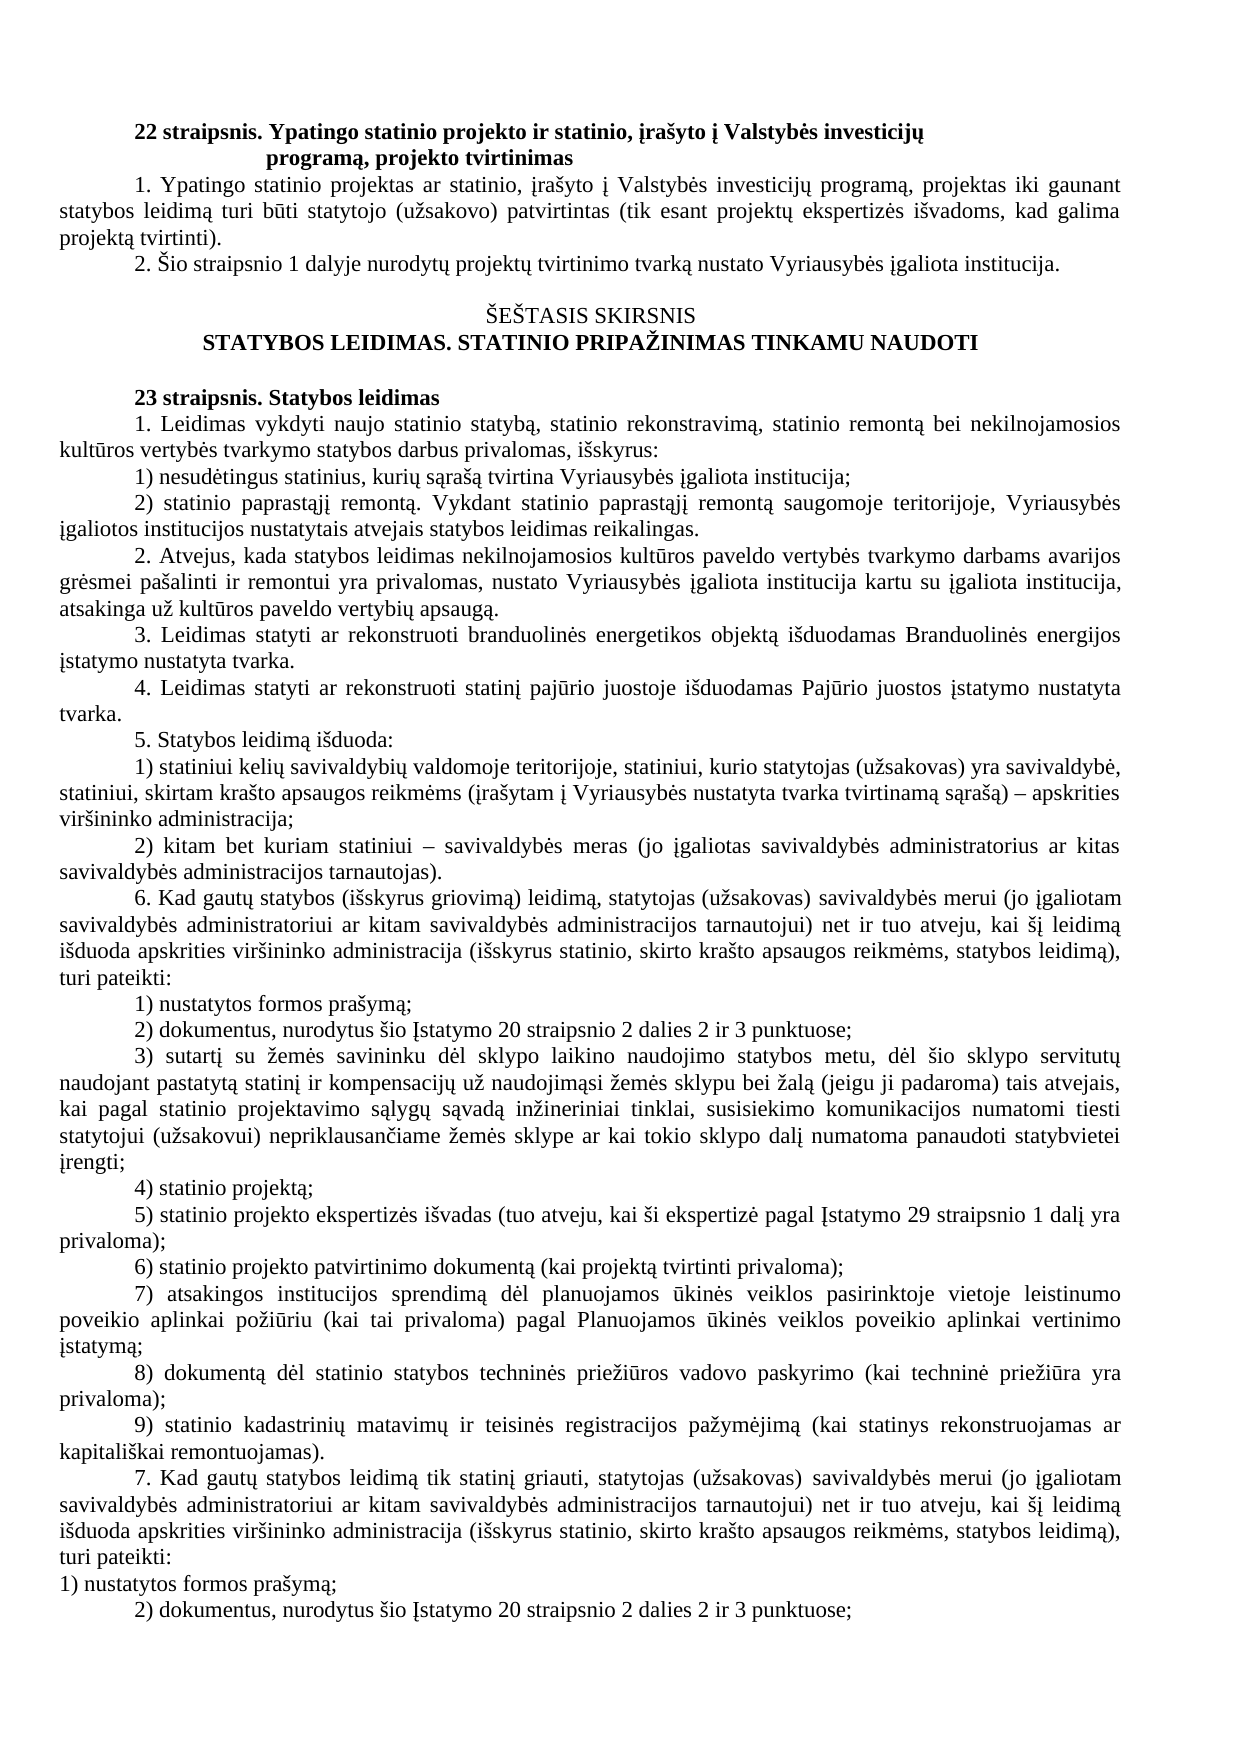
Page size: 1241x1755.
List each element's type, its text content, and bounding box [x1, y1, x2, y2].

text 5) statinio projekto ekspertizės išvadas (tuo atveju, kai ši ekspertizė pagal Įstatymo 29 straipsnio 1 dalį yra privaloma); [59, 1201, 1122, 1253]
text 2. Atvejus, kada statybos leidimas nekilnojamosios kultūros paveldo vertybės tvarkymo darbams avarijos grėsmei pašalinti ir remontui yra privalomas, nustato Vyriausybės įgaliota institucija kartu su įgaliota institucija, atsakinga už kultūros paveldo vertybių apsaugą. [59, 542, 1122, 621]
text 2. Šio straipsnio 1 dalyje nurodytų projektų tvirtinimo tvarką nustato Vyriausybės įgaliota institucija. [59, 250, 1122, 276]
text 4) statinio projektą; [59, 1174, 1122, 1201]
text 5. Statybos leidimą išduoda: [59, 726, 1122, 753]
text 2) dokumentus, nurodytus šio Įstatymo 20 straipsnio 2 dalies 2 ir 3 punktuose; [59, 1596, 1122, 1622]
text 6) statinio projekto patvirtinimo dokumentą (kai projektą tvirtinti privaloma); [59, 1253, 1122, 1280]
text 7) atsakingos institucijos sprendimą dėl planuojamos ūkinės veiklos pasirinktoje vietoje leistinumo poveikio aplinkai požiūriu (kai tai privaloma) pagal Planuojamos ūkinės veiklos poveikio aplinkai vertinimo įstatymą; [59, 1280, 1122, 1359]
text 4. Leidimas statyti ar rekonstruoti statinį pajūrio juostoje išduodamas Pajūrio juostos įstatymo nustatyta tvarka. [59, 674, 1122, 726]
text 1. Leidimas vykdyti naujo statinio statybą, statinio rekonstravimą, statinio remontą bei nekilnojamosios kultūros vertybės tvarkymo statybos darbus privalomas, išskyrus: [59, 410, 1122, 463]
text 3. Leidimas statyti ar rekonstruoti branduolinės energetikos objektą išduodamas Branduolinės energijos įstatymo nustatyta tvarka. [59, 621, 1122, 674]
text 7. Kad gautų statybos leidimą tik statinį griauti, statytojas (užsakovas) savivaldybės merui (jo įgaliotam savivaldybės administratoriui ar kitam savivaldybės administracijos tarnautojui) net ir tuo atveju, kai šį leidimą išduoda apskrities viršininko administracija (išskyrus statinio, skirto krašto apsaugos reikmėms, statybos leidimą), turi pateikti: [59, 1464, 1122, 1570]
text 2) kitam bet kuriam statiniui – savivaldybės meras (jo įgaliotas savivaldybės administratorius ar kitas savivaldybės administracijos tarnautojas). [59, 832, 1122, 884]
text 6. Kad gautų statybos (išskyrus griovimą) leidimą, statytojas (užsakovas) savivaldybės merui (jo įgaliotam savivaldybės administratoriui ar kitam savivaldybės administracijos tarnautojui) net ir tuo atveju, kai šį leidimą išduoda apskrities viršininko administracija (išskyrus statinio, skirto krašto apsaugos reikmėms, statybos leidimą), turi pateikti: [59, 884, 1122, 990]
text STATYBOS LEIDIMAS. STATINIO PRIPAŽINIMAS TINKAMU NAUDOTI [59, 329, 1122, 355]
text 1) nustatytos formos prašymą; [59, 990, 1122, 1016]
text 2) dokumentus, nurodytus šio Įstatymo 20 straipsnio 2 dalies 2 ir 3 punktuose; [59, 1016, 1122, 1043]
text 3) sutartį su žemės savininku dėl sklypo laikino naudojimo statybos metu, dėl šio sklypo servitutų naudojant pastatytą statinį ir kompensacijų už naudojimąsi žemės sklypu bei žalą (jeigu ji padaroma) tais atvejais, kai pagal statinio projektavimo sąlygų sąvadą inžineriniai tinklai, susisiekimo komunikacijos numatomi tiesti statytojui (užsakovui) nepriklausančiame žemės sklype ar kai tokio sklypo dalį numatoma panaudoti statybvietei įrengti; [59, 1043, 1122, 1174]
text 1. Ypatingo statinio projektas ar statinio, įrašyto į Valstybės investicijų programą, projektas iki gaunant statybos leidimą turi būti statytojo (užsakovo) patvirtintas (tik esant projektų ekspertizės išvadoms, kad galima projektą tvirtinti). [59, 171, 1122, 250]
text 1) nustatytos formos prašymą; [59, 1570, 1122, 1596]
text 1) statiniui kelių savivaldybių valdomoje teritorijoje, statiniui, kurio statytojas (užsakovas) yra savivaldybė, statiniui, skirtam krašto apsaugos reikmėms (įrašytam į Vyriausybės nustatyta tvarka tvirtinamą sąrašą) – apskrities viršininko administracija; [59, 753, 1122, 832]
text 23 straipsnis. Statybos leidimas [59, 384, 1122, 410]
text 22 straipsnis. Ypatingo statinio projekto ir statinio, įrašyto į Valstybės investicijų [134, 118, 1122, 144]
text programą, projekto tvirtinimas [266, 144, 1122, 171]
text 1) nesudėtingus statinius, kurių sąrašą tvirtina Vyriausybės įgaliota institucija; [59, 463, 1122, 489]
text 2) statinio paprastąjį remontą. Vykdant statinio paprastąjį remontą saugomoje teritorijoje, Vyriausybės įgaliotos institucijos nustatytais atvejais statybos leidimas reikalingas. [59, 489, 1122, 542]
subtitle ŠEŠTASIS SKIRSNIS [59, 303, 1122, 329]
text 9) statinio kadastrinių matavimų ir teisinės registracijos pažymėjimą (kai statinys rekonstruojamas ar kapitališkai remontuojamas). [59, 1412, 1122, 1464]
text 8) dokumentą dėl statinio statybos techninės priežiūros vadovo paskyrimo (kai techninė priežiūra yra privaloma); [59, 1359, 1122, 1412]
